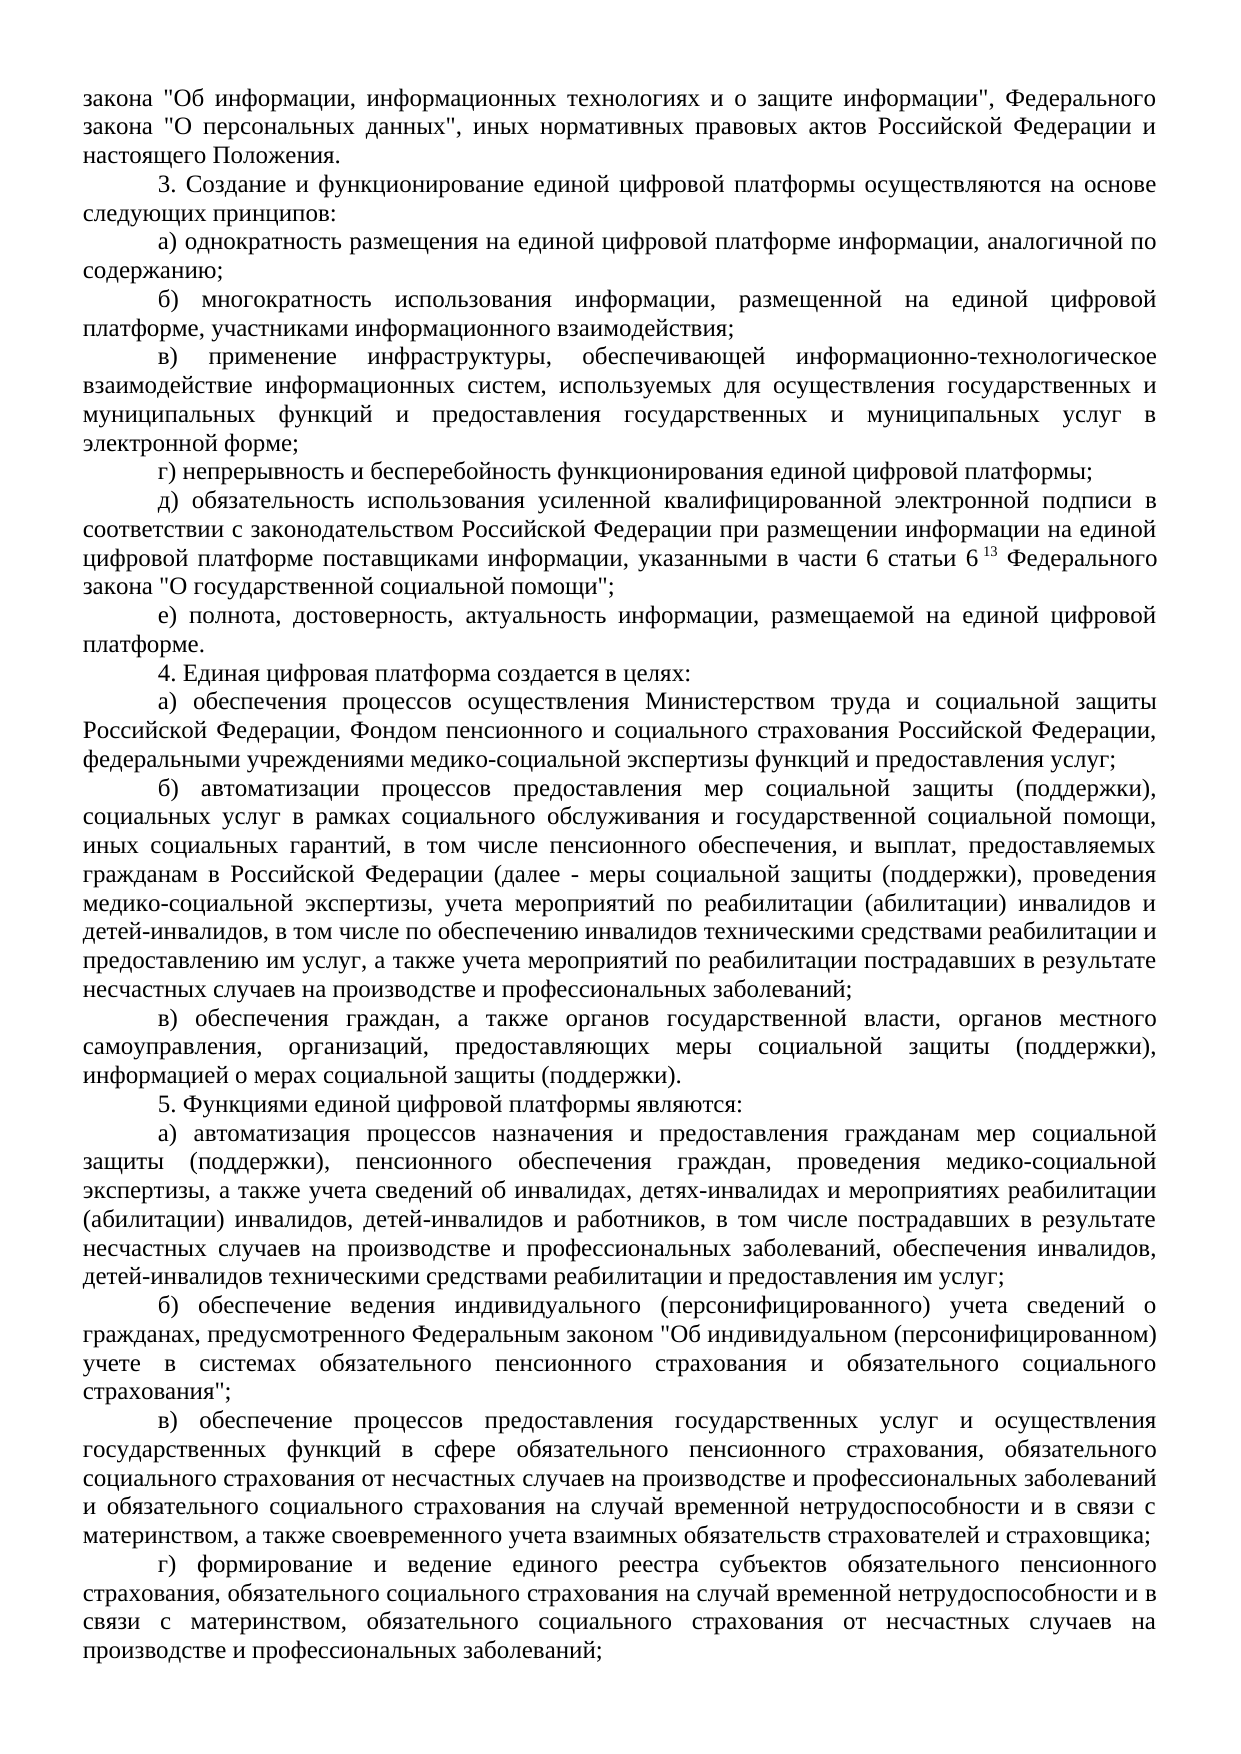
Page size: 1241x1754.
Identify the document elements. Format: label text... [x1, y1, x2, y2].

text 4. Единая цифровая платформа создается в целях: [83, 658, 1157, 686]
text а) однократность размещения на единой цифровой платформе информации, аналогичной по содержанию; [83, 226, 1157, 284]
text 5. Функциями единой цифровой платформы являются: [83, 1089, 1157, 1118]
text в) обеспечения граждан, а также органов государственной власти, органов местного самоуправления, организаций, предоставляющих меры социальной защиты (поддержки), информацией о мерах социальной защиты (поддержки). [83, 1003, 1157, 1089]
text д) обязательность использования усиленной квалифицированной электронной подписи в соответствии с законодательством Российской Федерации при размещении информации на единой цифровой платформе поставщиками информации, указанными в части 6 статьи 6 13 Федерального закона "О государственной социальной помощи"; [83, 485, 1157, 600]
text б) обеспечение ведения индивидуального (персонифицированного) учета сведений о гражданах, предусмотренного Федеральным законом "Об индивидуальном (персонифицированном) учете в системах обязательного пенсионного страхования и обязательного социального страхования"; [83, 1290, 1157, 1405]
text в) обеспечение процессов предоставления государственных услуг и осуществления государственных функций в сфере обязательного пенсионного страхования, обязательного социального страхования от несчастных случаев на производстве и профессиональных заболеваний и обязательного социального страхования на случай временной нетрудоспособности и в связи с материнством, а также своевременного учета взаимных обязательств страхователей и страховщика; [83, 1405, 1157, 1549]
text б) автоматизации процессов предоставления мер социальной защиты (поддержки), социальных услуг в рамках социального обслуживания и государственной социальной помощи, иных социальных гарантий, в том числе пенсионного обеспечения, и выплат, предоставляемых гражданам в Российской Федерации (далее - меры социальной защиты (поддержки), проведения медико-социальной экспертизы, учета мероприятий по реабилитации (абилитации) инвалидов и детей-инвалидов, в том числе по обеспечению инвалидов техническими средствами реабилитации и предоставлению им услуг, а также учета мероприятий по реабилитации пострадавших в результате несчастных случаев на производстве и профессиональных заболеваний; [83, 773, 1157, 1003]
text б) многократность использования информации, размещенной на единой цифровой платформе, участниками информационного взаимодействия; [83, 284, 1157, 341]
text г) непрерывность и бесперебойность функционирования единой цифровой платформы; [83, 456, 1157, 485]
text 3. Создание и функционирование единой цифровой платформы осуществляются на основе следующих принципов: [83, 169, 1157, 226]
text а) автоматизация процессов назначения и предоставления гражданам мер социальной защиты (поддержки), пенсионного обеспечения граждан, проведения медико-социальной экспертизы, а также учета сведений об инвалидах, детях-инвалидах и мероприятиях реабилитации (абилитации) инвалидов, детей-инвалидов и работников, в том числе пострадавших в результате несчастных случаев на производстве и профессиональных заболеваний, обеспечения инвалидов, детей-инвалидов техническими средствами реабилитации и предоставления им услуг; [83, 1118, 1157, 1290]
text г) формирование и ведение единого реестра субъектов обязательного пенсионного страхования, обязательного социального страхования на случай временной нетрудоспособности и в связи с материнством, обязательного социального страхования от несчастных случаев на производстве и профессиональных заболеваний; [83, 1549, 1157, 1664]
text е) полнота, достоверность, актуальность информации, размещаемой на единой цифровой платформе. [83, 600, 1157, 658]
text в) применение инфраструктуры, обеспечивающей информационно-технологическое взаимодействие информационных систем, используемых для осуществления государственных и муниципальных функций и предоставления государственных и муниципальных услуг в электронной форме; [83, 341, 1157, 456]
text закона "Об информации, информационных технологиях и о защите информации", Федерального закона "О персональных данных", иных нормативных правовых актов Российской Федерации и настоящего Положения. [83, 83, 1157, 169]
text а) обеспечения процессов осуществления Министерством труда и социальной защиты Российской Федерации, Фондом пенсионного и социального страхования Российской Федерации, федеральными учреждениями медико-социальной экспертизы функций и предоставления услуг; [83, 686, 1157, 773]
